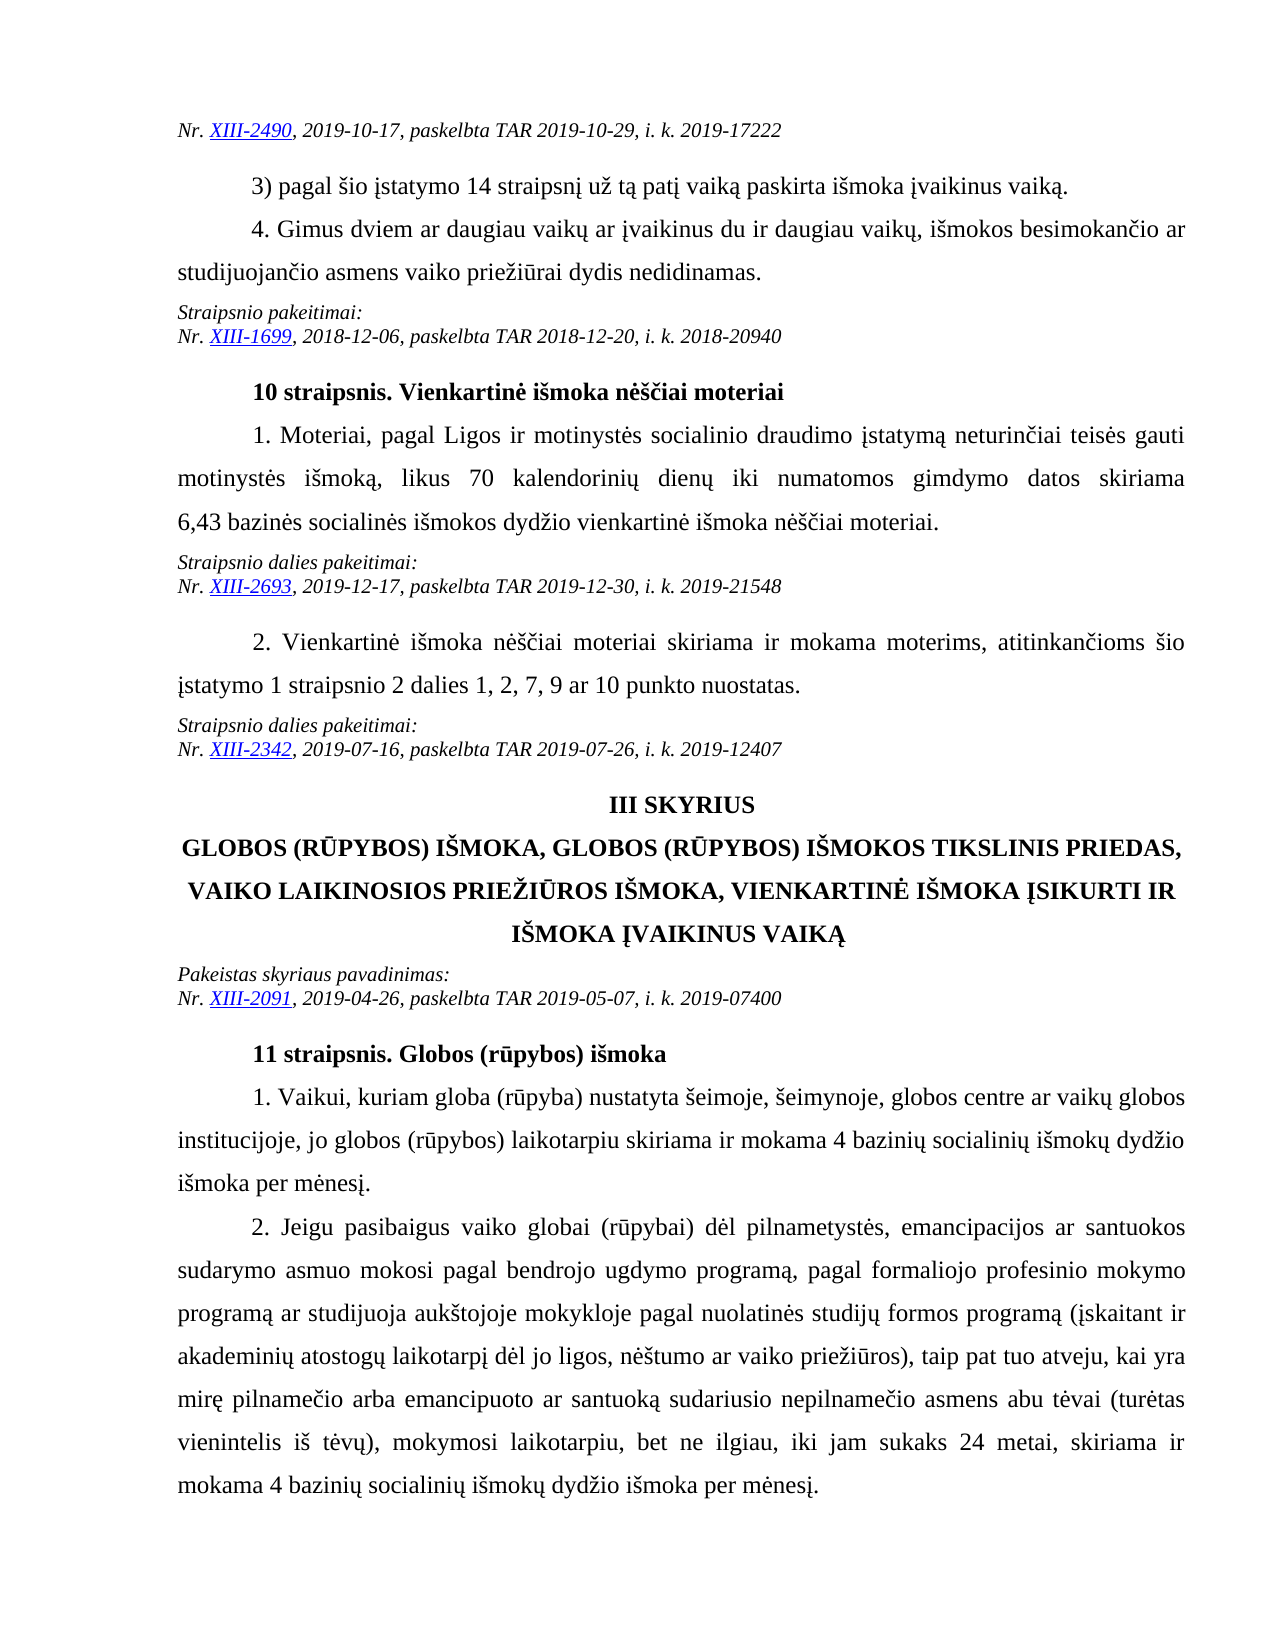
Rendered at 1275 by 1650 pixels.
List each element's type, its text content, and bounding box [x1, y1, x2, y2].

text Nr. XIII-2091, 2019-04-26, paskelbta TAR 2019-05-07, i. k. 2019-07400 [177, 986, 1186, 1010]
text Nr. XIII-2342, 2019-07-16, paskelbta TAR 2019-07-26, i. k. 2019-12407 [177, 737, 1186, 761]
text 2. Vienkartinė išmoka nėščiai moteriai skiriama ir mokama moterims, atitinkančioms šio įstatymo 1 straipsnio 2 dalies 1, 2, 7, 9 ar 10 punkto nuostatas. [177, 627, 1186, 698]
text 3) pagal šio įstatymo 14 straipsnį už tą patį vaiką paskirta išmoka įvaikinus vaiką. [177, 171, 1186, 200]
text 1. Moteriai, pagal Ligos ir motinystės socialinio draudimo įstatymą neturinčiai teisės gauti motinystės išmoką, likus 70 kalendorinių dienų iki numatomos gimdymo datos skiriama 6,43 bazinės socialinės išmokos dydžio vienkartinė išmoka nėščiai moteriai. [177, 420, 1186, 535]
text Pakeistas skyriaus pavadinimas: [177, 962, 1186, 986]
text 10 straipsnis. Vienkartinė išmoka nėščiai moteriai [177, 377, 1186, 406]
text Nr. XIII-2693, 2019-12-17, paskelbta TAR 2019-12-30, i. k. 2019-21548 [177, 574, 1186, 598]
text Nr. XIII-1699, 2018-12-06, paskelbta TAR 2018-12-20, i. k. 2018-20940 [177, 324, 1186, 348]
text Straipsnio pakeitimai: [177, 300, 1186, 324]
text 2. Jeigu pasibaigus vaiko globai (rūpybai) dėl pilnametystės, emancipacijos ar santuokos sudarymo asmuo mokosi pagal bendrojo ugdymo programą, pagal formaliojo profesinio mokymo programą ar studijuoja aukštojoje mokykloje pagal nuolatinės studijų formos programą (įskaitant ir akademinių atostogų laikotarpį dėl jo ligos, nėštumo ar vaiko priežiūros), taip pat tuo atveju, kai yra mirę pilnamečio arba emancipuoto ar santuoką sudariusio nepilnamečio asmens abu tėvai (turėtas vienintelis iš tėvų), mokymosi laikotarpiu, bet ne ilgiau, iki jam sukaks 24 metai, skiriama ir mokama 4 bazinių socialinių išmokų dydžio išmoka per mėnesį. [177, 1212, 1186, 1499]
text Straipsnio dalies pakeitimai: [177, 713, 1186, 737]
text III SKYRIUS [177, 790, 1186, 818]
text 1. Vaikui, kuriam globa (rūpyba) nustatyta šeimoje, šeimynoje, globos centre ar vaikų globos institucijoje, jo globos (rūpybos) laikotarpiu skiriama ir mokama 4 bazinių socialinių išmokų dydžio išmoka per mėnesį. [177, 1082, 1186, 1197]
text 11 straipsnis. Globos (rūpybos) išmoka [177, 1039, 1186, 1068]
text Nr. XIII-2490, 2019-10-17, paskelbta TAR 2019-10-29, i. k. 2019-17222 [177, 118, 1186, 142]
text GLOBOS (RŪPYBOS) IŠMOKA, GLOBOS (RŪPYBOS) IŠMOKOS TIKSLINIS PRIEDAS, VAIKO LAIKINOSIOS PRIEŽIŪROS IŠMOKA, VIENKARTINĖ IŠMOKA ĮSIKURTI IR IŠMOKA ĮVAIKINUS VAIKĄ [177, 833, 1186, 948]
text Straipsnio dalies pakeitimai: [177, 550, 1186, 574]
text 4. Gimus dviem ar daugiau vaikų ar įvaikinus du ir daugiau vaikų, išmokos besimokančio ar studijuojančio asmens vaiko priežiūrai dydis nedidinamas. [177, 214, 1186, 286]
